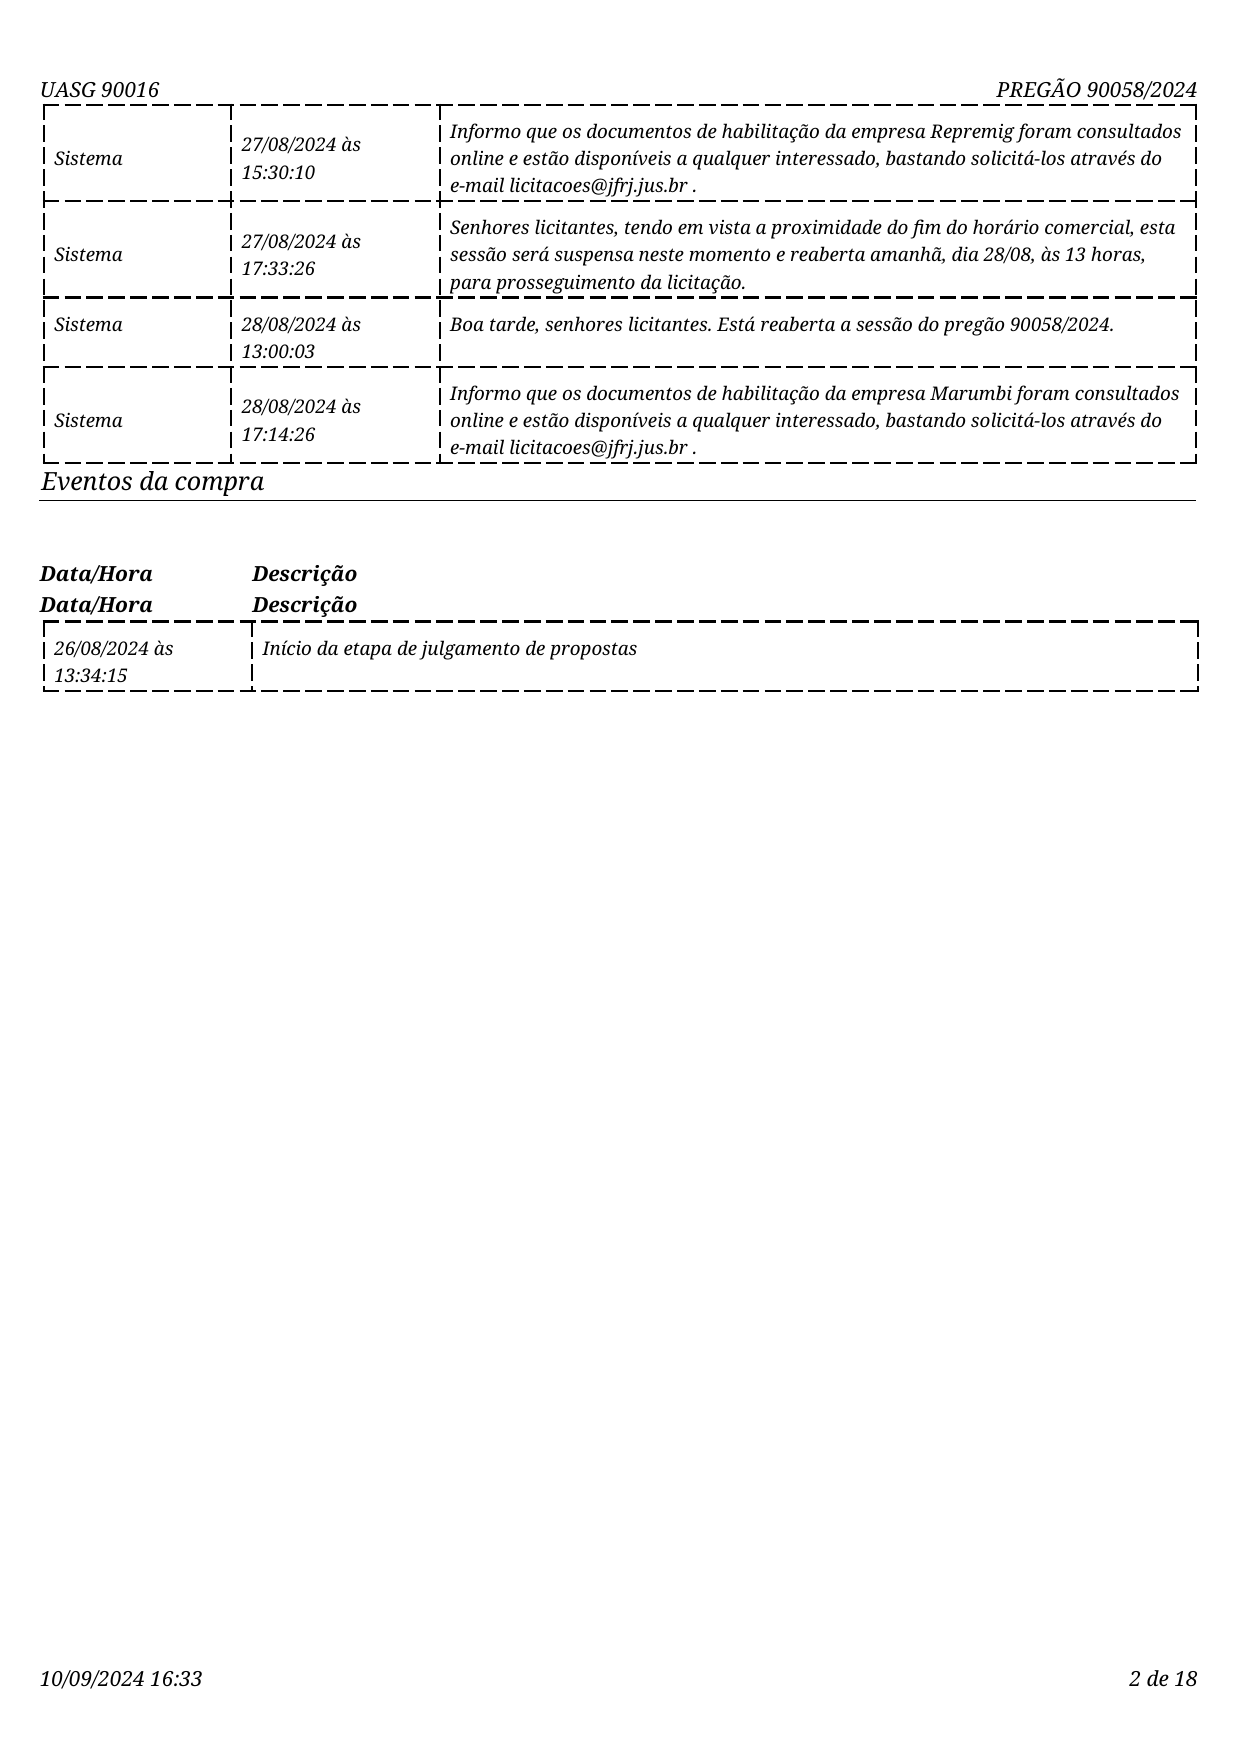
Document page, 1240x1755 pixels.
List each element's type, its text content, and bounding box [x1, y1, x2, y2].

table_cell Informo que os documentos de habilitação da empresa Repremig foram consultados online e estão disponíveis a qualquer interessado, bastando solicitá-los através do e-mail licitacoes@jfrj.jus.br . [440, 104, 1196, 200]
table_cell 28/08/2024 às 17:14:26 [231, 366, 439, 462]
table_cell Sistema [44, 296, 231, 366]
table_cell Informo que os documentos de habilitação da empresa Marumbi foram consultados online e estão disponíveis a qualquer interessado, bastando solicitá-los através do e-mail licitacoes@jfrj.jus.br . [440, 366, 1196, 462]
table_cell Senhores licitantes, tendo em vista a proximidade do fim do horário comercial, esta sessão será suspensa neste momento e reaberta amanhã, dia 28/08, às 13 horas, para prosseguimento da licitação. [440, 200, 1196, 296]
table_cell Sistema [44, 200, 231, 296]
table_cell 27/08/2024 às 17:33:26 [231, 200, 439, 296]
table_cell Boa tarde, senhores licitantes. Está reaberta a sessão do pregão 90058/2024. [440, 296, 1196, 366]
table_cell 27/08/2024 às 15:30:10 [231, 104, 439, 200]
subtitle Eventos da compra [41, 464, 1200, 498]
table_cell 28/08/2024 às 13:00:03 [231, 296, 439, 366]
text Data/Hora Descrição [39, 590, 1200, 618]
text Data/Hora Descrição [39, 559, 1200, 587]
table_header 26/08/2024 às 13:34:15 [44, 620, 252, 690]
table_cell Sistema [44, 104, 231, 200]
table_cell Sistema [44, 366, 231, 462]
table_header Início da etapa de julgamento de propostas [252, 620, 1198, 690]
